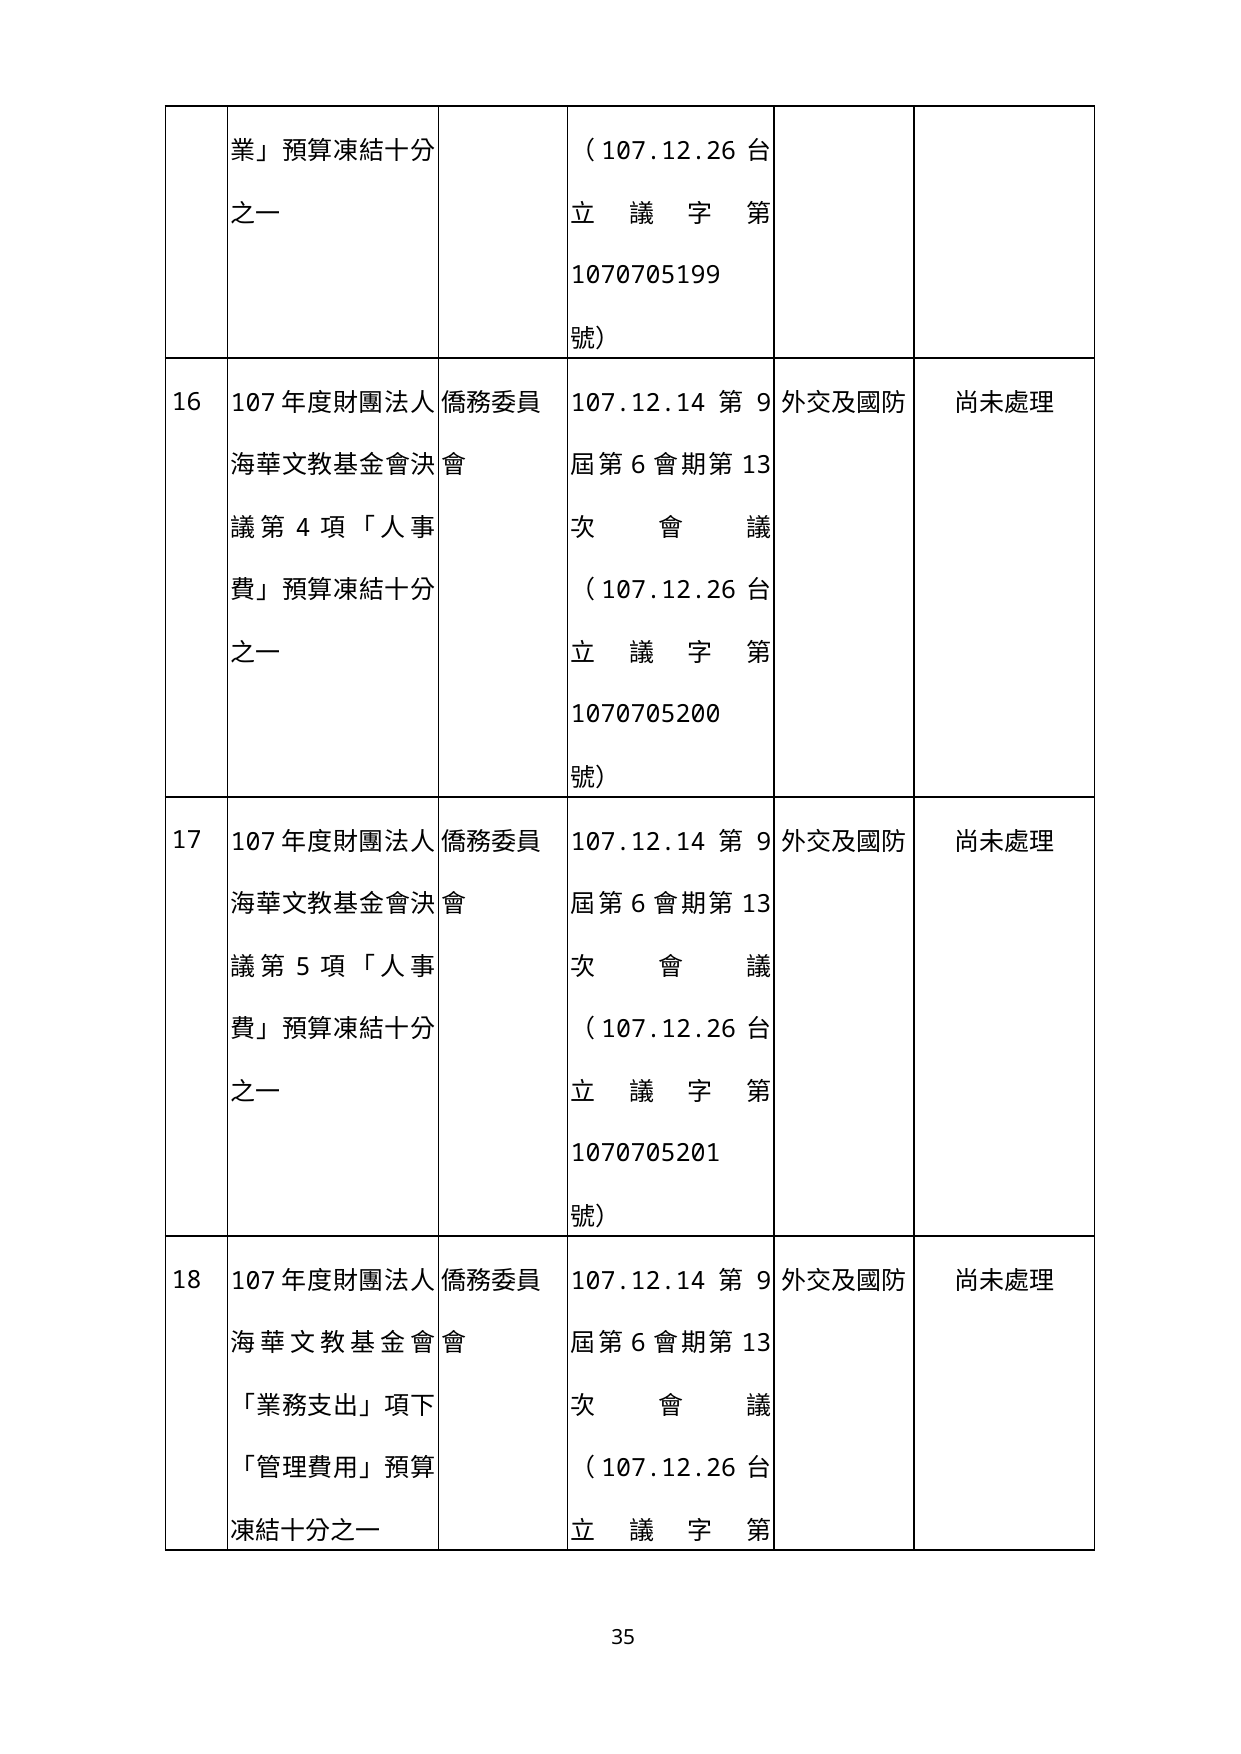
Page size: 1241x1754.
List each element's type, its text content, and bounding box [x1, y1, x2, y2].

table_cell [439, 107, 567, 357]
table_cell [915, 107, 1094, 357]
table_cell 僑務委員會 [439, 359, 567, 796]
table_cell 尚未處理 [915, 798, 1094, 1235]
table_cell 尚未處理 [915, 1237, 1094, 1549]
table_cell 107.12.14第9屆第6會期第13次會議（107.12.26台立議字第1070705200號） [568, 359, 773, 796]
table_cell 107年度財團法人海華文教基金會決議第5項「人事費」預算凍結十分之一 [228, 798, 438, 1235]
table_cell 107年度財團法人海華文教基金會「業務支出」項下「管理費用」預算凍結十分之一 [228, 1237, 438, 1549]
table_cell [166, 1237, 227, 1549]
table_cell [166, 798, 227, 1235]
table_cell 外交及國防 [775, 1237, 913, 1549]
table_cell 業」預算凍結十分之一 [228, 107, 438, 357]
table_cell 外交及國防 [775, 359, 913, 796]
table_cell 107.12.14第9屆第6會期第13次會議（107.12.26台立議字第 [568, 1237, 773, 1549]
table_cell 尚未處理 [915, 359, 1094, 796]
table_cell 107年度財團法人海華文教基金會決議第4項「人事費」預算凍結十分之一 [228, 359, 438, 796]
table_cell （107.12.26台立議字第1070705199號） [568, 107, 773, 357]
table_cell 外交及國防 [775, 798, 913, 1235]
table_cell 僑務委員會 [439, 1237, 567, 1549]
table_cell 107.12.14第9屆第6會期第13次會議（107.12.26台立議字第1070705201號） [568, 798, 773, 1235]
table_cell 僑務委員會 [439, 798, 567, 1235]
table_cell [775, 107, 913, 357]
table_cell [166, 359, 227, 796]
table_cell [166, 107, 227, 357]
